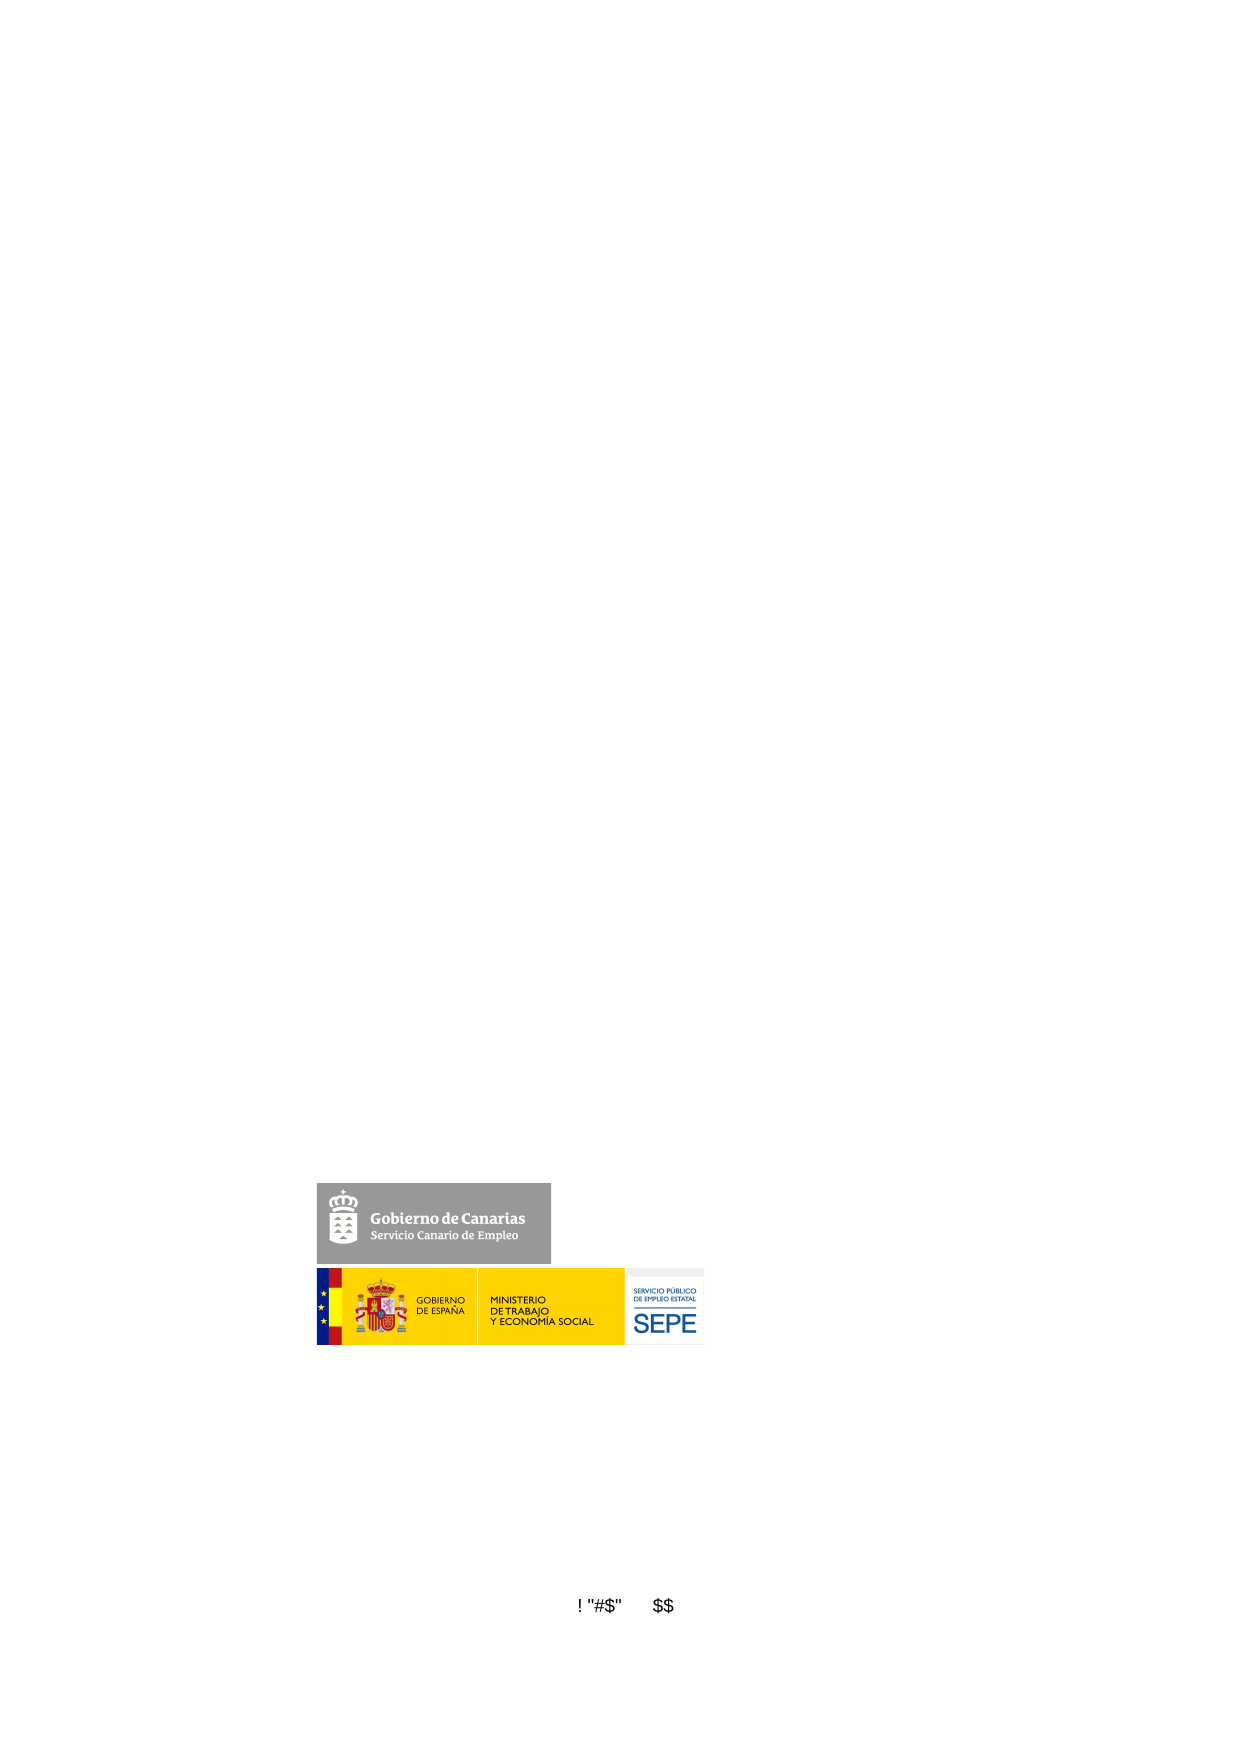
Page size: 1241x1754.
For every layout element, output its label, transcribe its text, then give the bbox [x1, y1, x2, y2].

text ! "#$" $$ [321, 1595, 1122, 1617]
